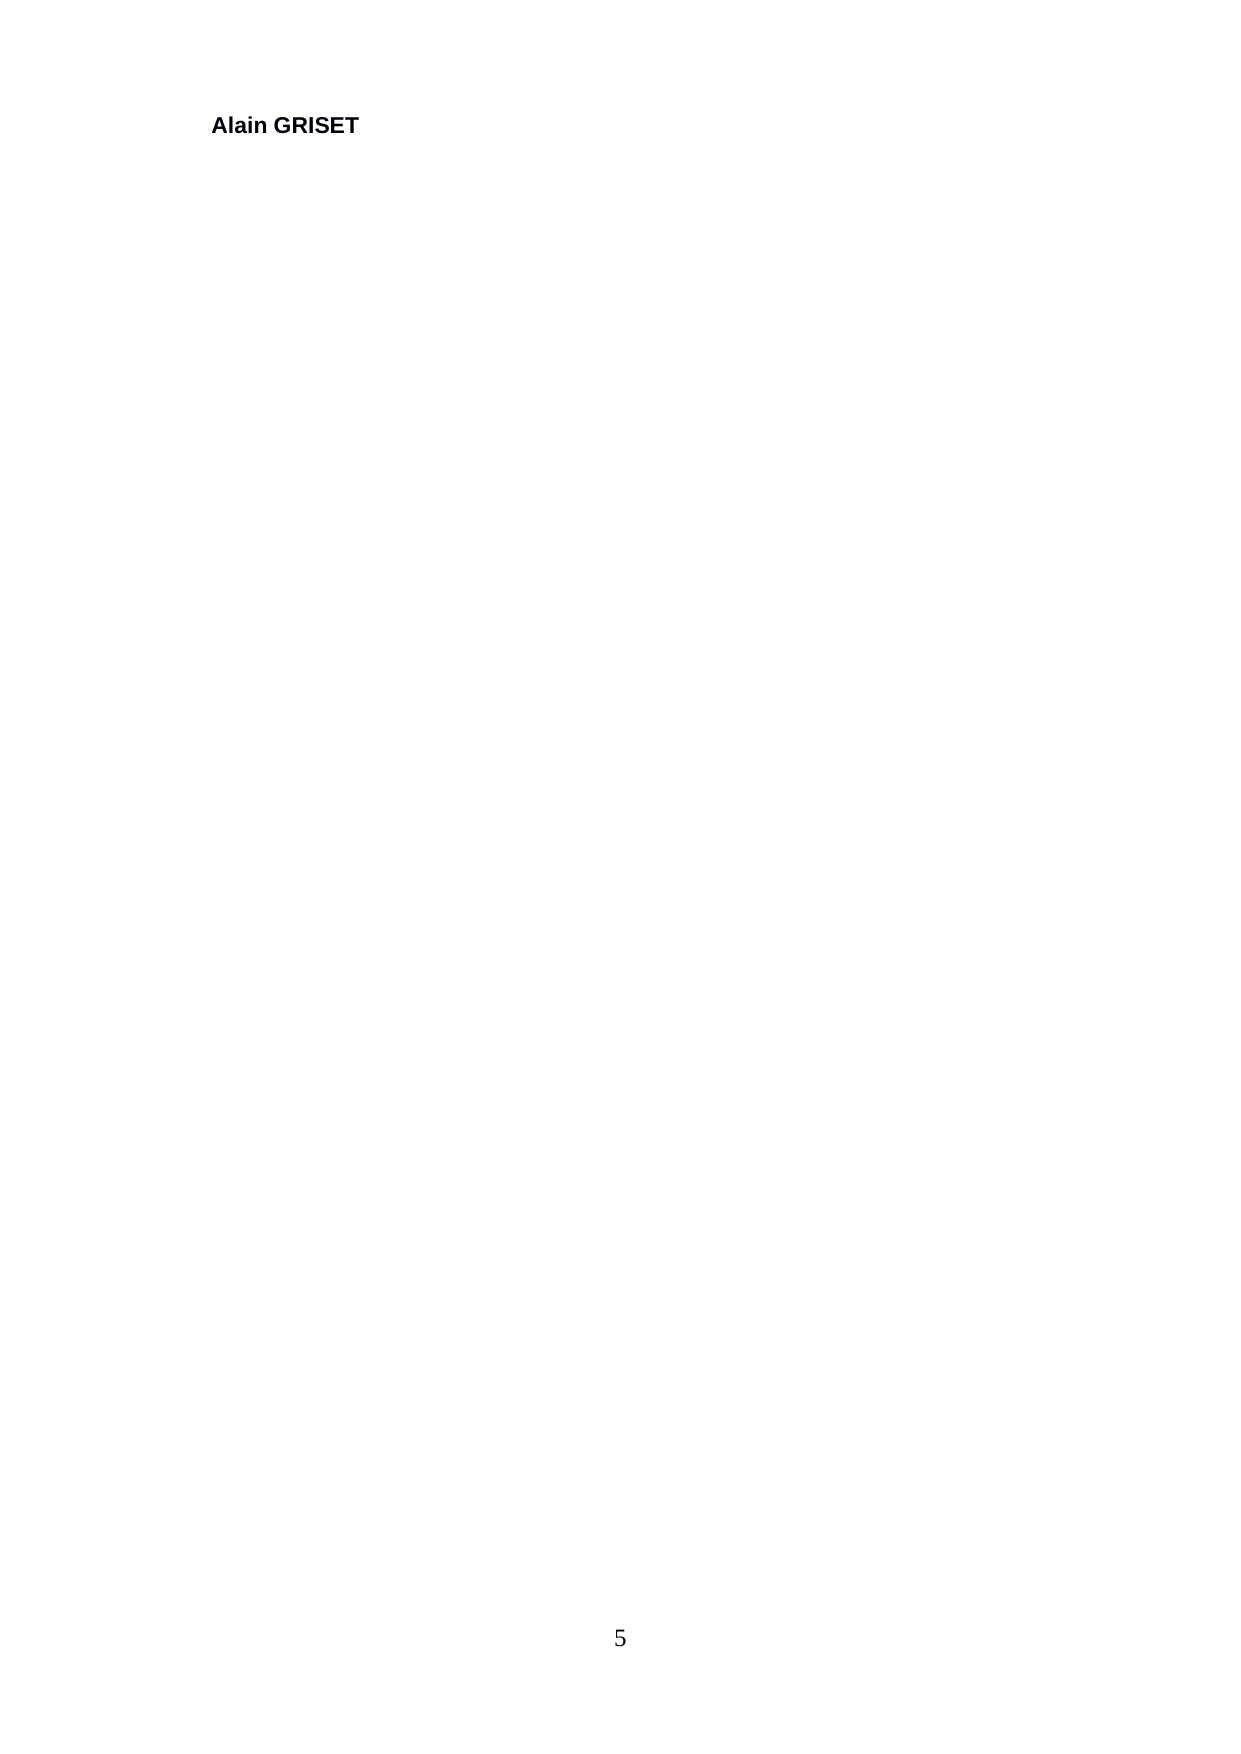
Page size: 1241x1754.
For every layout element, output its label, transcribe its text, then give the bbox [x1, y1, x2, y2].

table_cell Alain GRISET [122, 113, 441, 139]
table_cell [441, 113, 759, 139]
table_cell [760, 113, 1078, 139]
